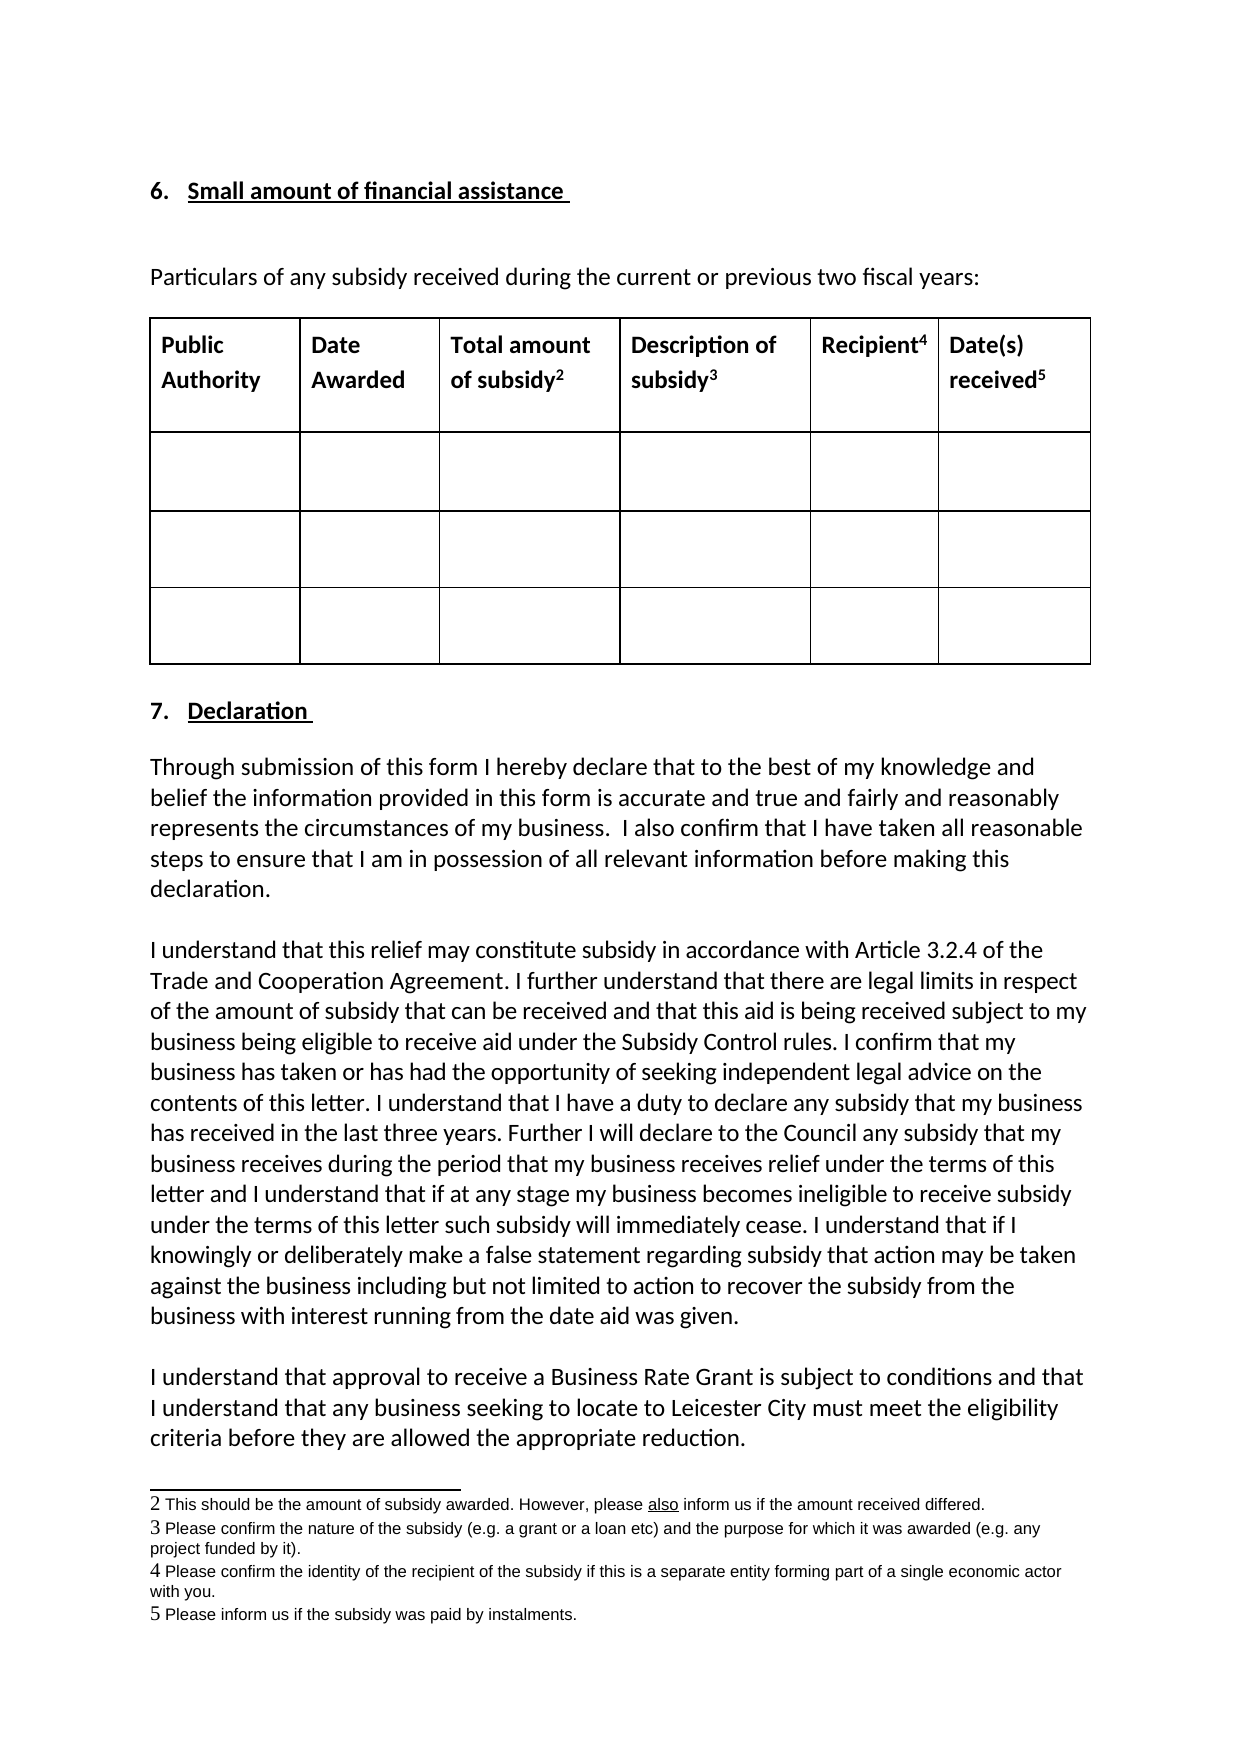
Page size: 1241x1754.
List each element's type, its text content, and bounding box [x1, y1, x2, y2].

table_cell [811, 512, 938, 587]
list Declaration [150, 695, 1090, 726]
text I understand that approval to receive a Business Rate Grant is subject to conditions and that I understand that any business seeking to locate to Leicester City must meet the eligibility criteria before they are allowed the appropriate reduction. [150, 1362, 1090, 1453]
text I understand that this relief may constitute subsidy in accordance with Article 3.2.4 of the Trade and Cooperation Agreement. I further understand that there are legal limits in respect of the amount of subsidy that can be received and that this aid is being received subject to my business being eligible to receive aid under the Subsidy Control rules. I confirm that my business has taken or has had the opportunity of seeking independent legal advice on the contents of this letter. I understand that I have a duty to declare any subsidy that my business has received in the last three years. Further I will declare to the Council any subsidy that my business receives during the period that my business receives relief under the terms of this letter and I understand that if at any stage my business becomes ineligible to receive subsidy under the terms of this letter such subsidy will immediately cease. I understand that if I knowingly or deliberately make a false statement regarding subsidy that action may be taken against the business including but not limited to action to recover the subsidy from the business with interest running from the date aid was given. [150, 934, 1090, 1331]
table_header Date(s) received [939, 319, 1090, 431]
list Small amount of financial assistance [150, 175, 1090, 206]
table_cell [151, 588, 299, 663]
table_cell [440, 512, 619, 587]
table_header Public Authority [151, 319, 299, 431]
table_cell [440, 588, 619, 663]
table_cell [939, 512, 1090, 587]
table_cell [151, 512, 299, 587]
table_cell [811, 433, 938, 510]
table_header Description of subsidy [621, 319, 810, 431]
table_cell [939, 588, 1090, 663]
table_header Date Awarded [301, 319, 439, 431]
table_cell [301, 588, 439, 663]
table_cell [440, 433, 619, 510]
table_cell [621, 512, 810, 587]
table_cell [301, 512, 439, 587]
table_cell [301, 433, 439, 510]
table_cell [621, 433, 810, 510]
text Through submission of this form I hereby declare that to the best of my knowledge and belief the information provided in this form is accurate and true and fairly and reasonably represents the circumstances of my business. I also confirm that I have taken all reasonable steps to ensure that I am in possession of all relevant information before making this declaration. [150, 751, 1090, 904]
text Particulars of any subsidy received during the current or previous two fiscal years: [150, 261, 1090, 292]
table_header Total amount of subsidy [440, 319, 619, 431]
table_header Recipient [811, 319, 938, 431]
table_cell [939, 433, 1090, 510]
table_cell [811, 588, 938, 663]
table_cell [151, 433, 299, 510]
table_cell [621, 588, 810, 663]
